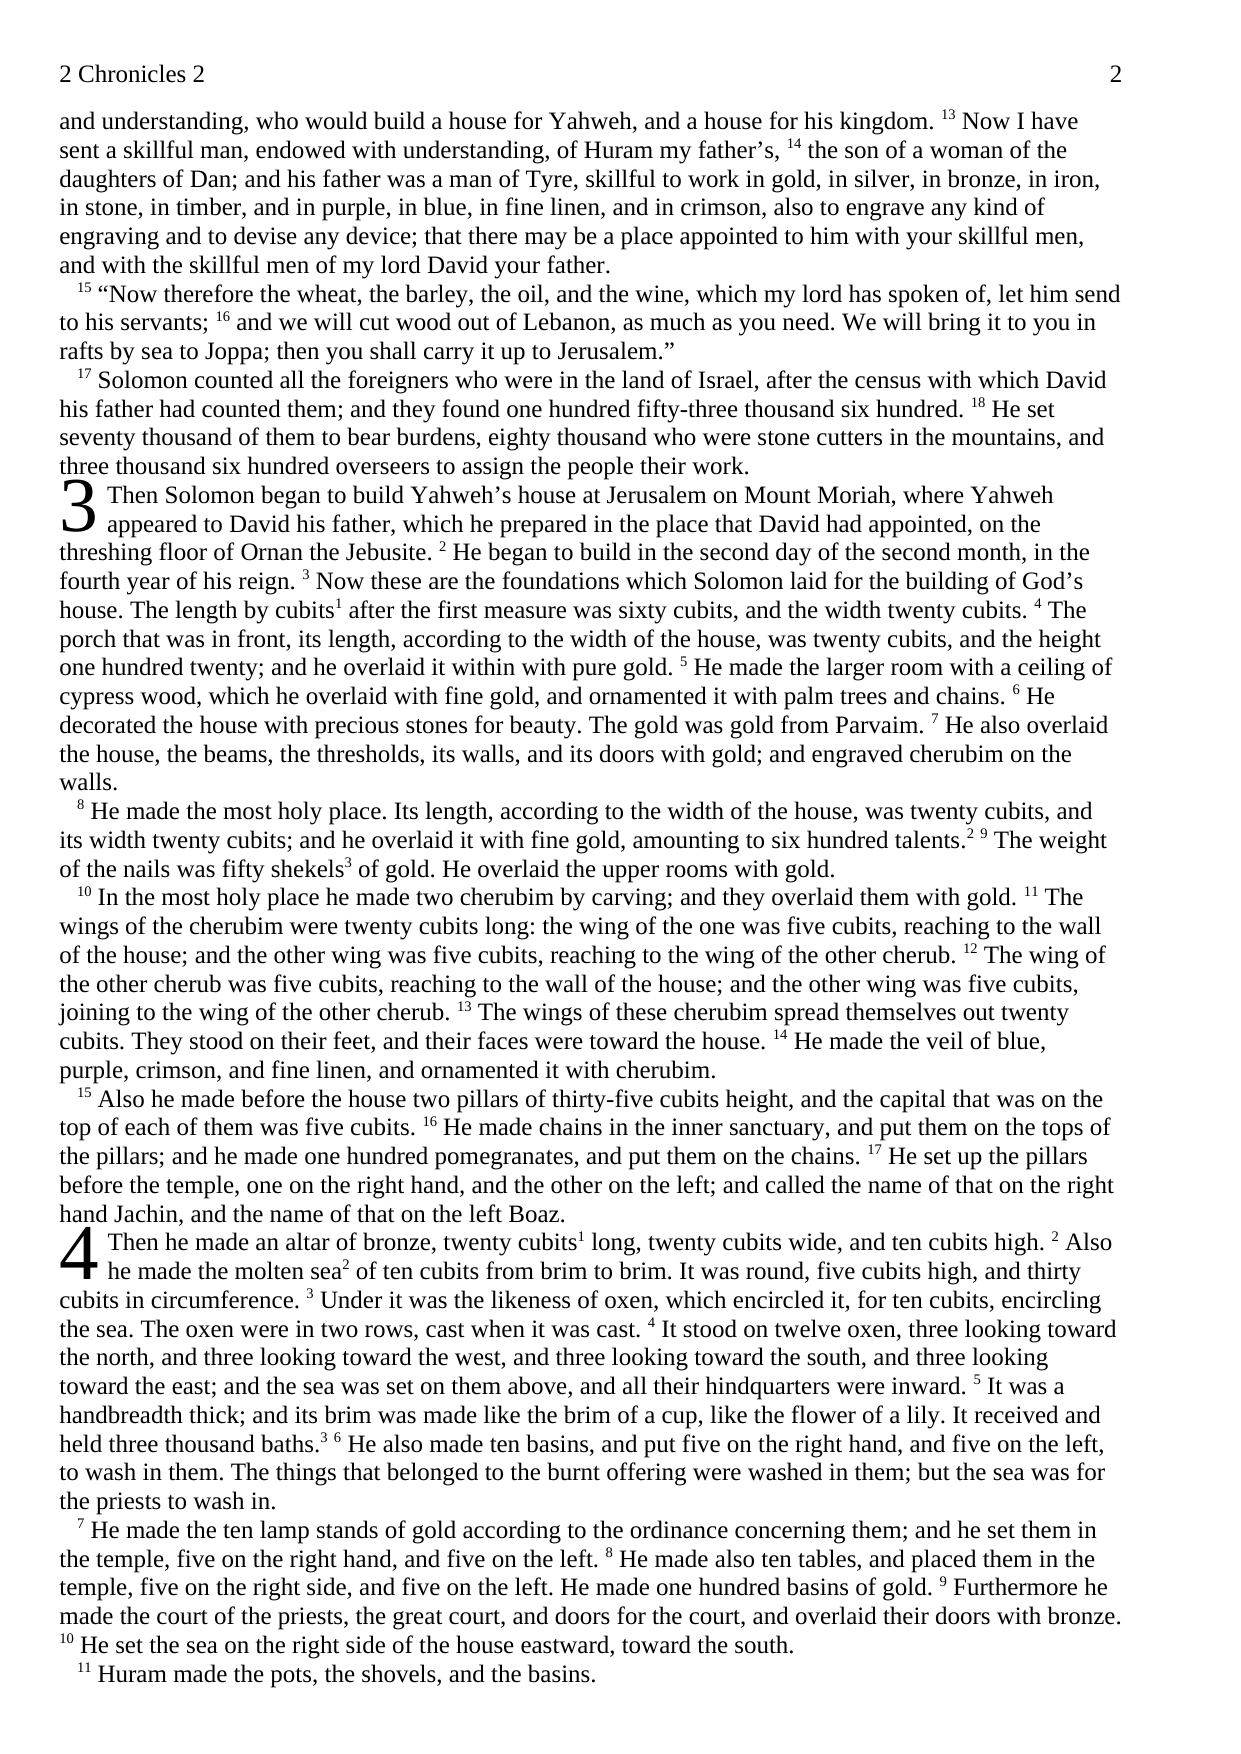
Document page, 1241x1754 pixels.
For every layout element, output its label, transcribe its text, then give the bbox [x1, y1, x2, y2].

text and understanding, who would build a house for Yahweh, and a house for his kingdom. 13 Now I have sent a skillful man, endowed with understanding, of Huram my father’s, 14 the son of a woman of the daughters of Dan; and his father was a man of Tyre, skillful to work in gold, in silver, in bronze, in iron, in stone, in timber, and in purple, in blue, in fine linen, and in crimson, also to engrave any kind of engraving and to devise any device; that there may be a place appointed to him with your skillful men, and with the skillful men of my lord David your father. [59, 106, 1122, 279]
text 3Then Solomon began to build Yahweh’s house at Jerusalem on Mount Moriah, where Yahweh appeared to David his father, which he prepared in the place that David had appointed, on the threshing floor of Ornan the Jebusite. 2 He began to build in the second day of the second month, in the fourth year of his reign. 3 Now these are the foundations which Solomon laid for the building of God’s house. The length by cubits1 after the first measure was sixty cubits, and the width twenty cubits. 4 The porch that was in front, its length, according to the width of the house, was twenty cubits, and the height one hundred twenty; and he overlaid it within with pure gold. 5 He made the larger room with a ceiling of cypress wood, which he overlaid with fine gold, and ornamented it with palm trees and chains. 6 He decorated the house with precious stones for beauty. The gold was gold from Parvaim. 7 He also overlaid the house, the beams, the thresholds, its walls, and its doors with gold; and engraved cherubim on the walls. [59, 480, 1122, 796]
text 7 He made the ten lamp stands of gold according to the ordinance concerning them; and he set them in the temple, five on the right hand, and five on the left. 8 He made also ten tables, and placed them in the temple, five on the right side, and five on the left. He made one hundred basins of gold. 9 Furthermore he made the court of the priests, the great court, and doors for the court, and overlaid their doors with bronze. 10 He set the sea on the right side of the house eastward, toward the south. [59, 1515, 1122, 1659]
text 15 Also he made before the house two pillars of thirty-five cubits height, and the capital that was on the top of each of them was five cubits. 16 He made chains in the inner sanctuary, and put them on the tops of the pillars; and he made one hundred pomegranates, and put them on the chains. 17 He set up the pillars before the temple, one on the right hand, and the other on the left; and called the name of that on the right hand Jachin, and the name of that on the left Boaz. [59, 1084, 1122, 1227]
text 17 Solomon counted all the foreigners who were in the land of Israel, after the census with which David his father had counted them; and they found one hundred fifty-three thousand six hundred. 18 He set seventy thousand of them to bear burdens, eighty thousand who were stone cutters in the mountains, and three thousand six hundred overseers to assign the people their work. [59, 365, 1122, 480]
text 11 Huram made the pots, the shovels, and the basins. [59, 1659, 1122, 1687]
text 15 “Now therefore the wheat, the barley, the oil, and the wine, which my lord has spoken of, let him send to his servants; 16 and we will cut wood out of Lebanon, as much as you need. We will bring it to you in rafts by sea to Joppa; then you shall carry it up to Jerusalem.” [59, 279, 1122, 365]
text 8 He made the most holy place. Its length, according to the width of the house, was twenty cubits, and its width twenty cubits; and he overlaid it with fine gold, amounting to six hundred talents.2 9 The weight of the nails was fifty shekels3 of gold. He overlaid the upper rooms with gold. [59, 796, 1122, 882]
text 4Then he made an altar of bronze, twenty cubits1 long, twenty cubits wide, and ten cubits high. 2 Also he made the molten sea2 of ten cubits from brim to brim. It was round, five cubits high, and thirty cubits in circumference. 3 Under it was the likeness of oxen, which encircled it, for ten cubits, encircling the sea. The oxen were in two rows, cast when it was cast. 4 It stood on twelve oxen, three looking toward the north, and three looking toward the west, and three looking toward the south, and three looking toward the east; and the sea was set on them above, and all their hindquarters were inward. 5 It was a handbreadth thick; and its brim was made like the brim of a cup, like the flower of a lily. It received and held three thousand baths.3 6 He also made ten basins, and put five on the right hand, and five on the left, to wash in them. The things that belonged to the burnt offering were washed in them; but the sea was for the priests to wash in. [59, 1227, 1122, 1515]
text 10 In the most holy place he made two cherubim by carving; and they overlaid them with gold. 11 The wings of the cherubim were twenty cubits long: the wing of the one was five cubits, reaching to the wall of the house; and the other wing was five cubits, reaching to the wing of the other cherub. 12 The wing of the other cherub was five cubits, reaching to the wall of the house; and the other wing was five cubits, joining to the wing of the other cherub. 13 The wings of these cherubim spread themselves out twenty cubits. They stood on their feet, and their faces were toward the house. 14 He made the veil of blue, purple, crimson, and fine linen, and ornamented it with cherubim. [59, 882, 1122, 1084]
